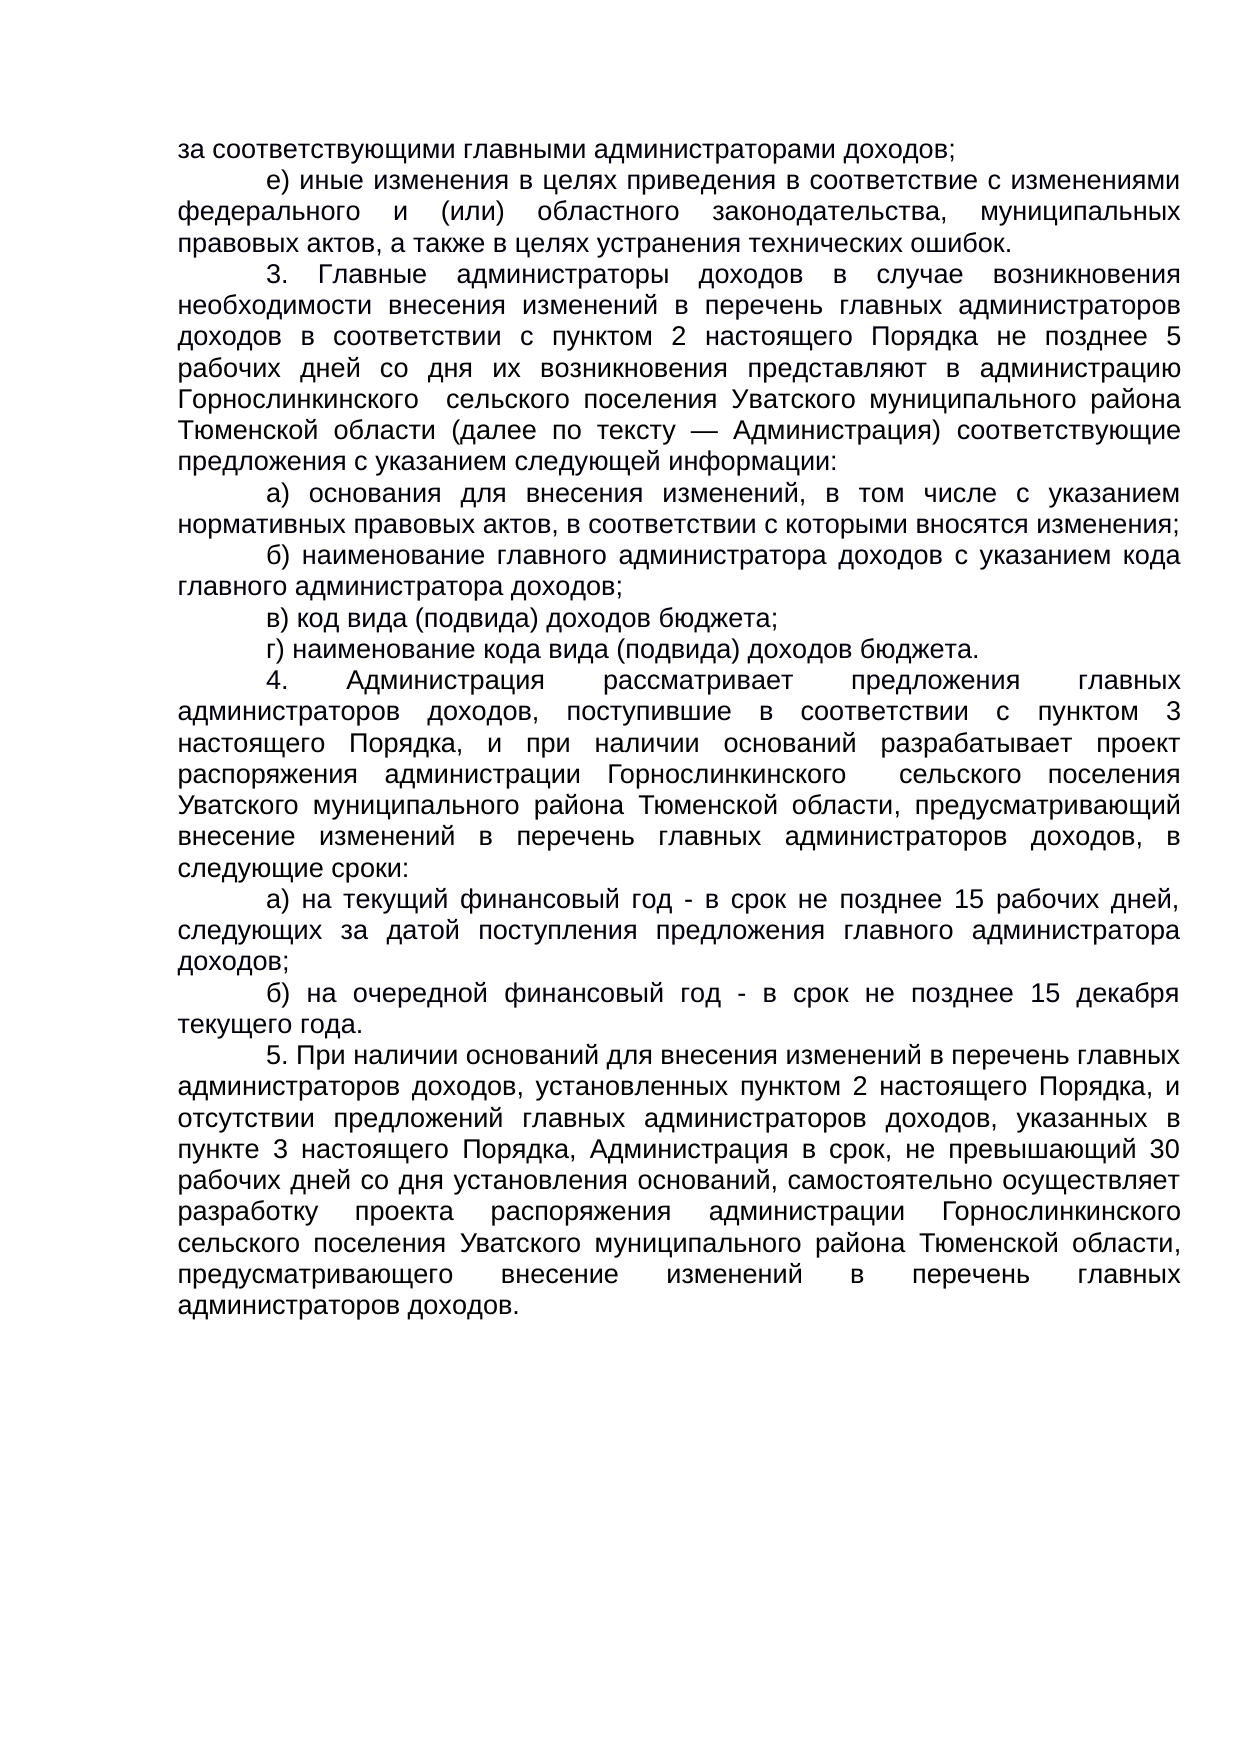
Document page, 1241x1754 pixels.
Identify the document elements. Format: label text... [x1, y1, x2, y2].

text б) наименование главного администратора доходов с указанием кода главного администратора доходов; [177, 539, 1181, 602]
text б) на очередной финансовый год - в срок не позднее 15 декабря текущего года. [177, 977, 1181, 1039]
text а) основания для внесения изменений, в том числе с указанием нормативных правовых актов, в соответствии с которыми вносятся изменения; [177, 477, 1181, 539]
text а) на текущий финансовый год - в срок не позднее 15 рабочих дней, следующих за датой поступления предложения главного администратора доходов; [177, 883, 1181, 977]
text 5. При наличии оснований для внесения изменений в перечень главных администраторов доходов, установленных пунктом 2 настоящего Порядка, и отсутствии предложений главных администраторов доходов, указанных в пункте 3 настоящего Порядка, Администрация в срок, не превышающий 30 рабочих дней со дня установления оснований, самостоятельно осуществляет разработку проекта распоряжения администрации Горнослинкинского сельского поселения Уватского муниципального района Тюменской области, предусматривающего внесение изменений в перечень главных администраторов доходов. [177, 1039, 1181, 1320]
text в) код вида (подвида) доходов бюджета; [177, 602, 1181, 633]
text е) иные изменения в целях приведения в соответствие с изменениями федерального и (или) областного законодательства, муниципальных правовых актов, а также в целях устранения технических ошибок. [177, 164, 1181, 258]
text 4. Администрация рассматривает предложения главных администраторов доходов, поступившие в соответствии с пунктом 3 настоящего Порядка, и при наличии оснований разрабатывает проект распоряжения администрации Горнослинкинского сельского поселения Уватского муниципального района Тюменской области, предусматривающий внесение изменений в перечень главных администраторов доходов, в следующие сроки: [177, 664, 1181, 883]
text 3. Главные администраторы доходов в случае возникновения необходимости внесения изменений в перечень главных администраторов доходов в соответствии с пунктом 2 настоящего Порядка не позднее 5 рабочих дней со дня их возникновения представляют в администрацию Горнослинкинского сельского поселения Уватского муниципального района Тюменской области (далее по тексту — Администрация) соответствующие предложения с указанием следующей информации: [177, 258, 1181, 477]
text г) наименование кода вида (подвида) доходов бюджета. [177, 633, 1181, 664]
text за соответствующими главными администраторами доходов; [177, 133, 1181, 164]
